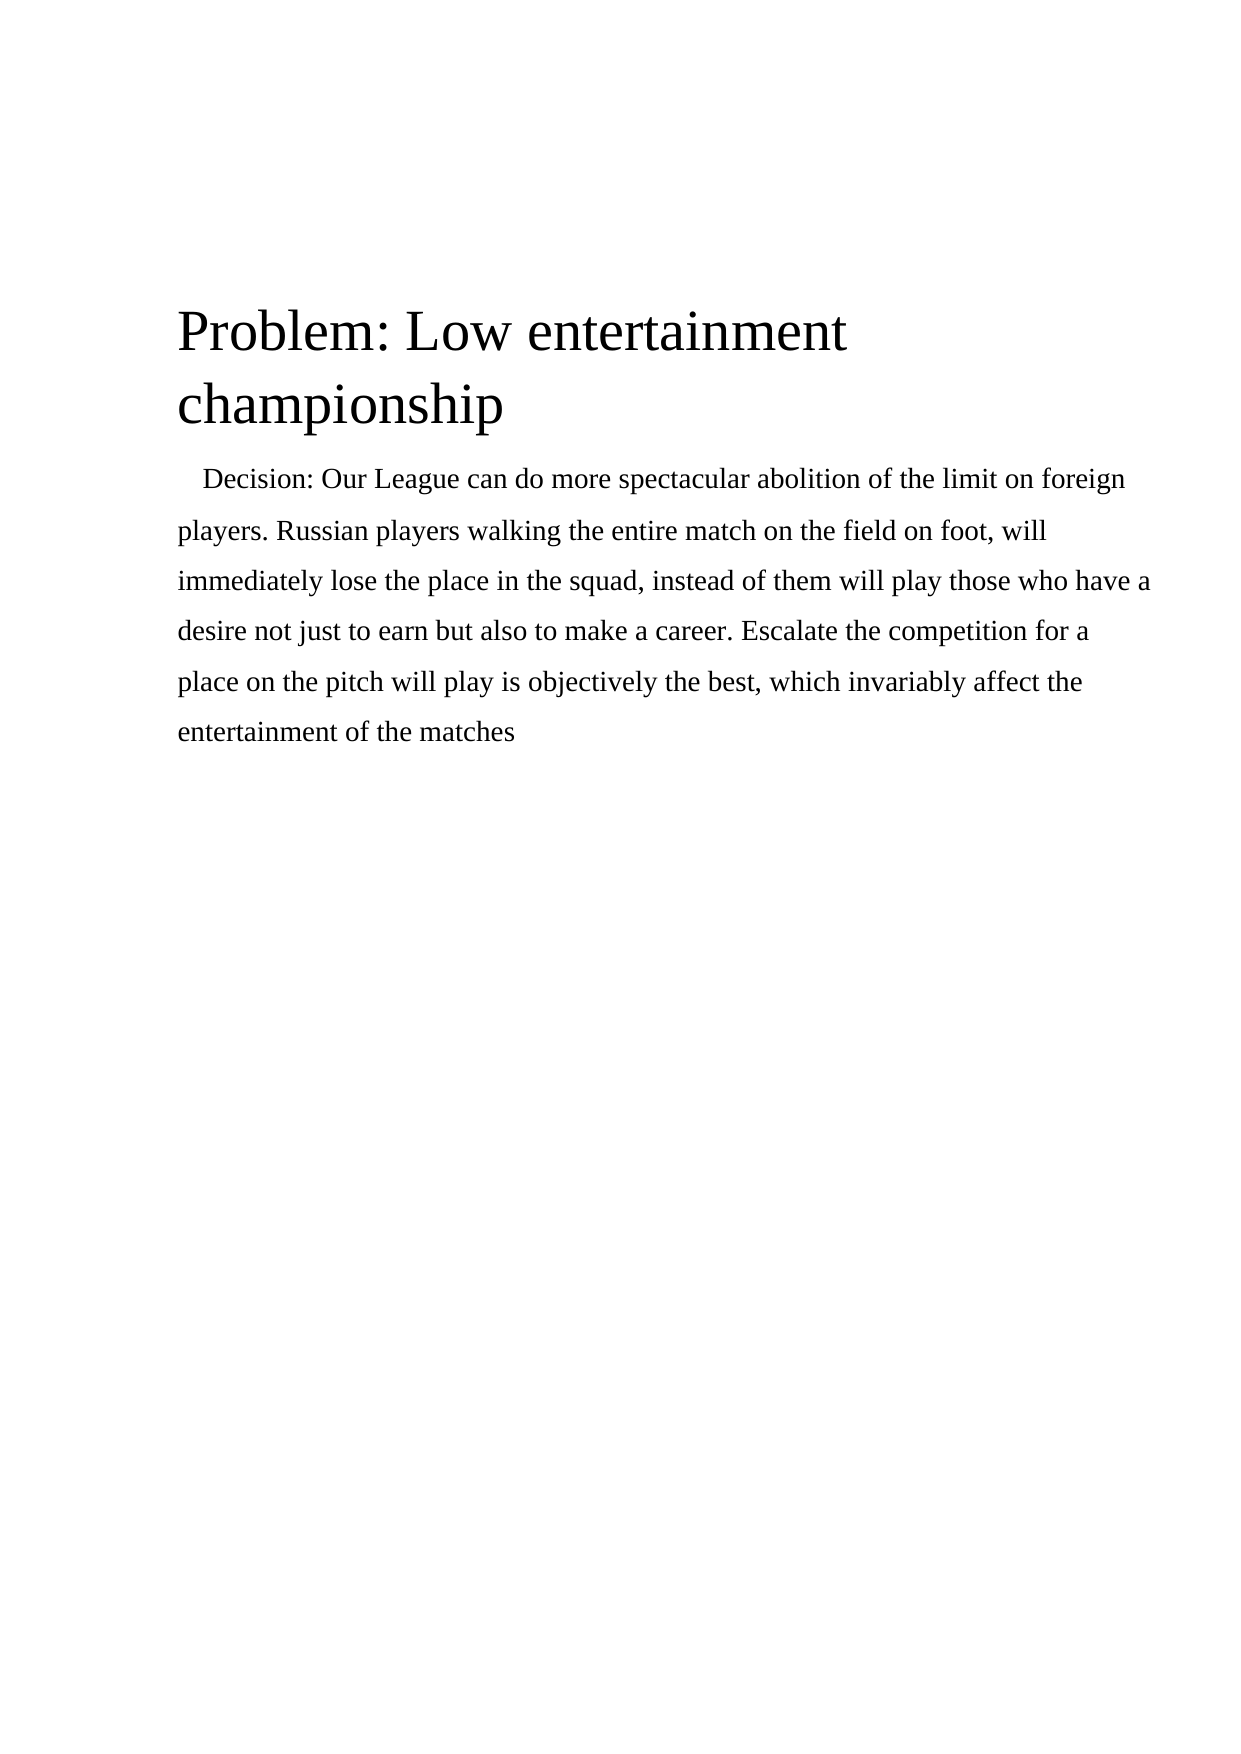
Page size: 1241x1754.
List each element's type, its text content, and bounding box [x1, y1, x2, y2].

text Decision: Our League can do more spectacular abolition of the limit on foreign players. Russian players walking the entire match on the field on foot, will immediately lose the place in the squad, instead of them will play those who have a desire not just to earn but also to make a career. Escalate the competition for a place on the pitch will play is objectively the best, which invariably affect the entertainment of the matches [177, 458, 1152, 748]
text Problem: Low entertainment championship [177, 296, 1152, 436]
